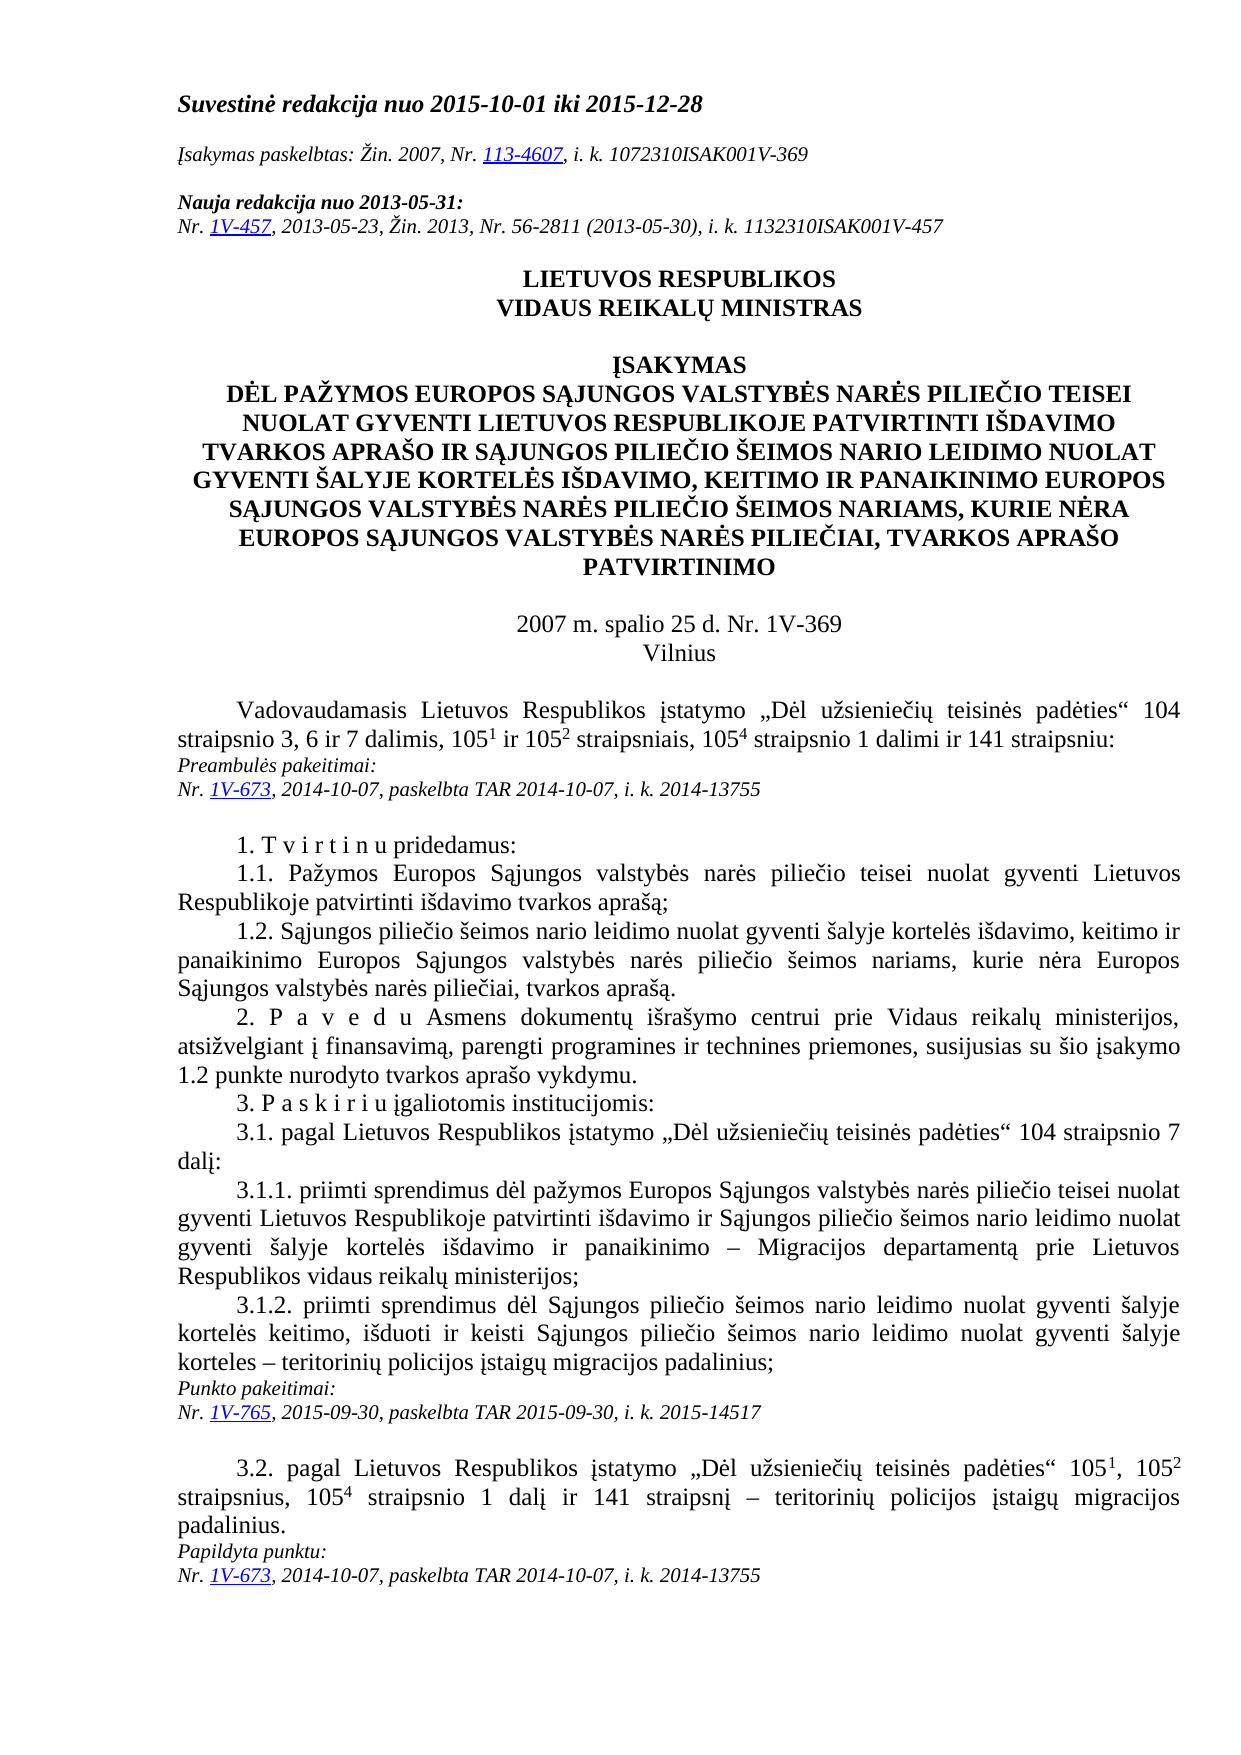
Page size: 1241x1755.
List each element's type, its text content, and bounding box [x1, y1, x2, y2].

text VIDAUS REIKALŲ MINISTRAS [177, 293, 1181, 322]
text 3.1.1. priimti sprendimus dėl pažymos Europos Sąjungos valstybės narės piliečio teisei nuolat gyventi Lietuvos Respublikoje patvirtinti išdavimo ir Sąjungos piliečio šeimos nario leidimo nuolat gyventi šalyje kortelės išdavimo ir panaikinimo – Migracijos departamentą prie Lietuvos Respublikos vidaus reikalų ministerijos; [177, 1175, 1181, 1290]
text Suvestinė redakcija nuo 2015-10-01 iki 2015-12-28 [177, 89, 1181, 117]
text 2. P a v e d u Asmens dokumentų išrašymo centrui prie Vidaus reikalų ministerijos, atsižvelgiant į finansavimą, parengti programines ir technines priemones, susijusias su šio įsakymo 1.2 punkte nurodyto tvarkos aprašo vykdymu. [177, 1002, 1181, 1088]
text Nr. 1V-457, 2013-05-23, Žin. 2013, Nr. 56-2811 (2013-05-30), i. k. 1132310ISAK001V-457 [177, 214, 1181, 238]
text DĖL PAŽYMOS EUROPOS SĄJUNGOS VALSTYBĖS NARĖS PILIEČIO TEISEI NUOLAT GYVENTI LIETUVOS RESPUBLIKOJE PATVIRTINTI IŠDAVIMO TVARKOS APRAŠO IR SĄJUNGOS PILIEČIO ŠEIMOS NARIO LEIDIMO NUOLAT GYVENTI šalyje KORTELĖS IŠDAVIMO, KEITIMO IR PANAIKINIMO EUROPOS SĄJUNGOS VALSTYBĖS NARĖS PILIEČIO ŠEIMOS NARIAMS, KURIE NĖRA EUROPOS SĄJUNGOS VALSTYBĖS NARĖS PILIEČIAI, TVARKOS APRAŠO PATVIRTINIMO [177, 379, 1181, 580]
text Papildyta punktu: [177, 1539, 1181, 1563]
text Nauja redakcija nuo 2013-05-31: [177, 189, 1181, 214]
text ĮSAKYMAS [177, 350, 1181, 379]
text Preambulės pakeitimai: [177, 753, 1181, 777]
text 2007 m. spalio 25 d. Nr. 1V-369 [177, 609, 1181, 638]
text Vadovaudamasis Lietuvos Respublikos įstatymo „Dėl užsieniečių teisinės padėties“ 104 straipsnio 3, 6 ir 7 dalimis, 1051 ir 1052 straipsniais, 1054 straipsnio 1 dalimi ir 141 straipsniu: [177, 695, 1181, 753]
text 1. T v i r t i n u pridedamus: [177, 830, 1181, 858]
text Įsakymas paskelbtas: Žin. 2007, Nr. 113-4607, i. k. 1072310ISAK001V-369 [177, 141, 1181, 166]
text 1.1. Pažymos Europos Sąjungos valstybės narės piliečio teisei nuolat gyventi Lietuvos Respublikoje patvirtinti išdavimo tvarkos aprašą; [177, 858, 1181, 916]
text 3.2. pagal Lietuvos Respublikos įstatymo „Dėl užsieniečių teisinės padėties“ 1051, 1052 straipsnius, 1054 straipsnio 1 dalį ir 141 straipsnį – teritorinių policijos įstaigų migracijos padalinius. [177, 1453, 1181, 1539]
text 3.1. pagal Lietuvos Respublikos įstatymo „Dėl užsieniečių teisinės padėties“ 104 straipsnio 7 dalį: [177, 1117, 1181, 1175]
text Vilnius [177, 638, 1181, 667]
text 3. P a s k i r i u įgaliotomis institucijomis: [177, 1088, 1181, 1117]
text 3.1.2. priimti sprendimus dėl Sąjungos piliečio šeimos nario leidimo nuolat gyventi šalyje kortelės keitimo, išduoti ir keisti Sąjungos piliečio šeimos nario leidimo nuolat gyventi šalyje korteles – teritorinių policijos įstaigų migracijos padalinius; [177, 1290, 1181, 1376]
text Nr. 1V-673, 2014-10-07, paskelbta TAR 2014-10-07, i. k. 2014-13755 [177, 1563, 1181, 1587]
text 1.2. Sąjungos piliečio šeimos nario leidimo nuolat gyventi šalyje kortelės išdavimo, keitimo ir panaikinimo Europos Sąjungos valstybės narės piliečio šeimos nariams, kurie nėra Europos Sąjungos valstybės narės piliečiai, tvarkos aprašą. [177, 916, 1181, 1002]
text Nr. 1V-673, 2014-10-07, paskelbta TAR 2014-10-07, i. k. 2014-13755 [177, 777, 1181, 801]
text Nr. 1V-765, 2015-09-30, paskelbta TAR 2015-09-30, i. k. 2015-14517 [177, 1400, 1181, 1424]
text Punkto pakeitimai: [177, 1376, 1181, 1400]
text LIETUVOS RESPUBLIKOS [177, 264, 1181, 293]
